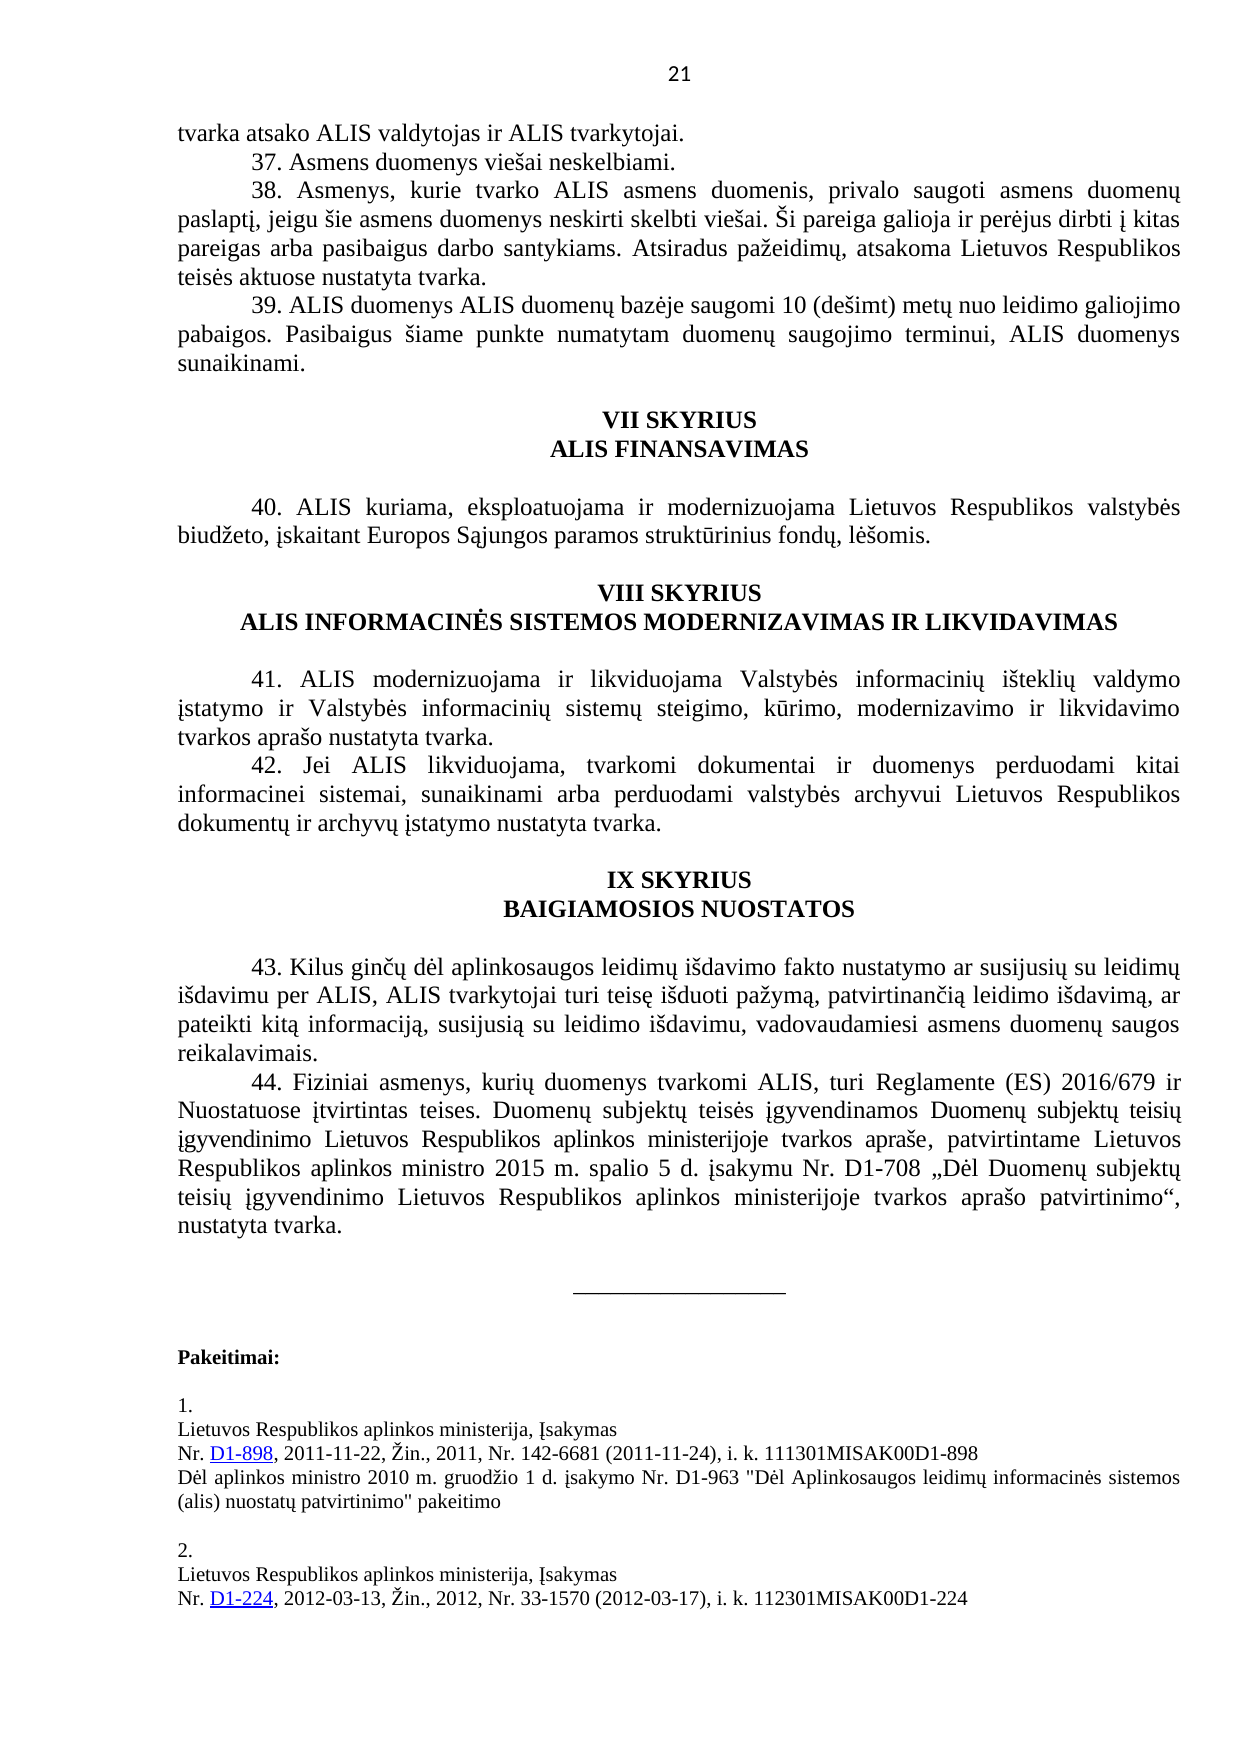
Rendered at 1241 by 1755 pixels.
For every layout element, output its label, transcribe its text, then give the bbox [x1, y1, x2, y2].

text 1. [177, 1393, 1181, 1417]
text tvarka atsako ALIS valdytojas ir ALIS tvarkytojai. [177, 118, 1181, 147]
text 44. Fiziniai asmenys, kurių duomenys tvarkomi ALIS, turi Reglamente (ES) 2016/679 ir Nuostatuose įtvirtintas teises. Duomenų subjektų teisės įgyvendinamos Duomenų subjektų teisių įgyvendinimo Lietuvos Respublikos aplinkos ministerijoje tvarkos apraše, patvirtintame Lietuvos Respublikos aplinkos ministro 2015 m. spalio 5 d. įsakymu Nr. D1-708 „Dėl Duomenų subjektų teisių įgyvendinimo Lietuvos Respublikos aplinkos ministerijoje tvarkos aprašo patvirtinimo“, nustatyta tvarka. [177, 1067, 1181, 1239]
text IX SKYRIUS [177, 866, 1181, 894]
text VIII SKYRIUS [177, 578, 1181, 607]
text 39. ALIS duomenys ALIS duomenų bazėje saugomi 10 (dešimt) metų nuo leidimo galiojimo pabaigos. Pasibaigus šiame punkte numatytam duomenų saugojimo terminui, ALIS duomenys sunaikinami. [177, 291, 1181, 377]
text 40. ALIS kuriama, eksploatuojama ir modernizuojama Lietuvos Respublikos valstybės biudžeto, įskaitant Europos Sąjungos paramos struktūrinius fondų, lėšomis. [177, 492, 1181, 549]
text VII SKYRIUS [177, 406, 1181, 434]
text 43. Kilus ginčų dėl aplinkosaugos leidimų išdavimo fakto nustatymo ar susijusių su leidimų išdavimu per ALIS, ALIS tvarkytojai turi teisę išduoti pažymą, patvirtinančią leidimo išdavimą, ar pateikti kitą informaciją, susijusią su leidimo išdavimu, vadovaudamiesi asmens duomenų saugos reikalavimais. [177, 952, 1181, 1067]
text 41. ALIS modernizuojama ir likviduojama Valstybės informacinių išteklių valdymo įstatymo ir Valstybės informacinių sistemų steigimo, kūrimo, modernizavimo ir likvidavimo tvarkos aprašo nustatyta tvarka. [177, 664, 1181, 751]
text 38. Asmenys, kurie tvarko ALIS asmens duomenis, privalo saugoti asmens duomenų paslaptį, jeigu šie asmens duomenys neskirti skelbti viešai. Ši pareiga galioja ir perėjus dirbti į kitas pareigas arba pasibaigus darbo santykiams. Atsiradus pažeidimų, atsakoma Lietuvos Respublikos teisės aktuose nustatyta tvarka. [177, 176, 1181, 291]
text ALIS FINANSAVIMAS [177, 434, 1181, 463]
text Nr. D1-898, 2011-11-22, Žin., 2011, Nr. 142-6681 (2011-11-24), i. k. 111301MISAK00D1-898 [177, 1441, 1181, 1465]
text BAIGIAMOSIOS NUOSTATOS [177, 894, 1181, 923]
text Nr. D1-224, 2012-03-13, Žin., 2012, Nr. 33-1570 (2012-03-17), i. k. 112301MISAK00D1-224 [177, 1586, 1181, 1610]
text Pakeitimai: [177, 1345, 1181, 1369]
text Lietuvos Respublikos aplinkos ministerija, Įsakymas [177, 1417, 1181, 1441]
text ALIS informacinės sistemos modernizavimas ir Likvidavimas [177, 607, 1181, 636]
text Lietuvos Respublikos aplinkos ministerija, Įsakymas [177, 1562, 1181, 1586]
text 37. Asmens duomenys viešai neskelbiami. [177, 147, 1181, 176]
text _________________ [177, 1268, 1181, 1297]
text 42. Jei ALIS likviduojama, tvarkomi dokumentai ir duomenys perduodami kitai informacinei sistemai, sunaikinami arba perduodami valstybės archyvui Lietuvos Respublikos dokumentų ir archyvų įstatymo nustatyta tvarka. [177, 751, 1181, 837]
text 2. [177, 1537, 1181, 1562]
text Dėl aplinkos ministro 2010 m. gruodžio 1 d. įsakymo Nr. D1-963 "Dėl Aplinkosaugos leidimų informacinės sistemos (alis) nuostatų patvirtinimo" pakeitimo [177, 1465, 1181, 1513]
